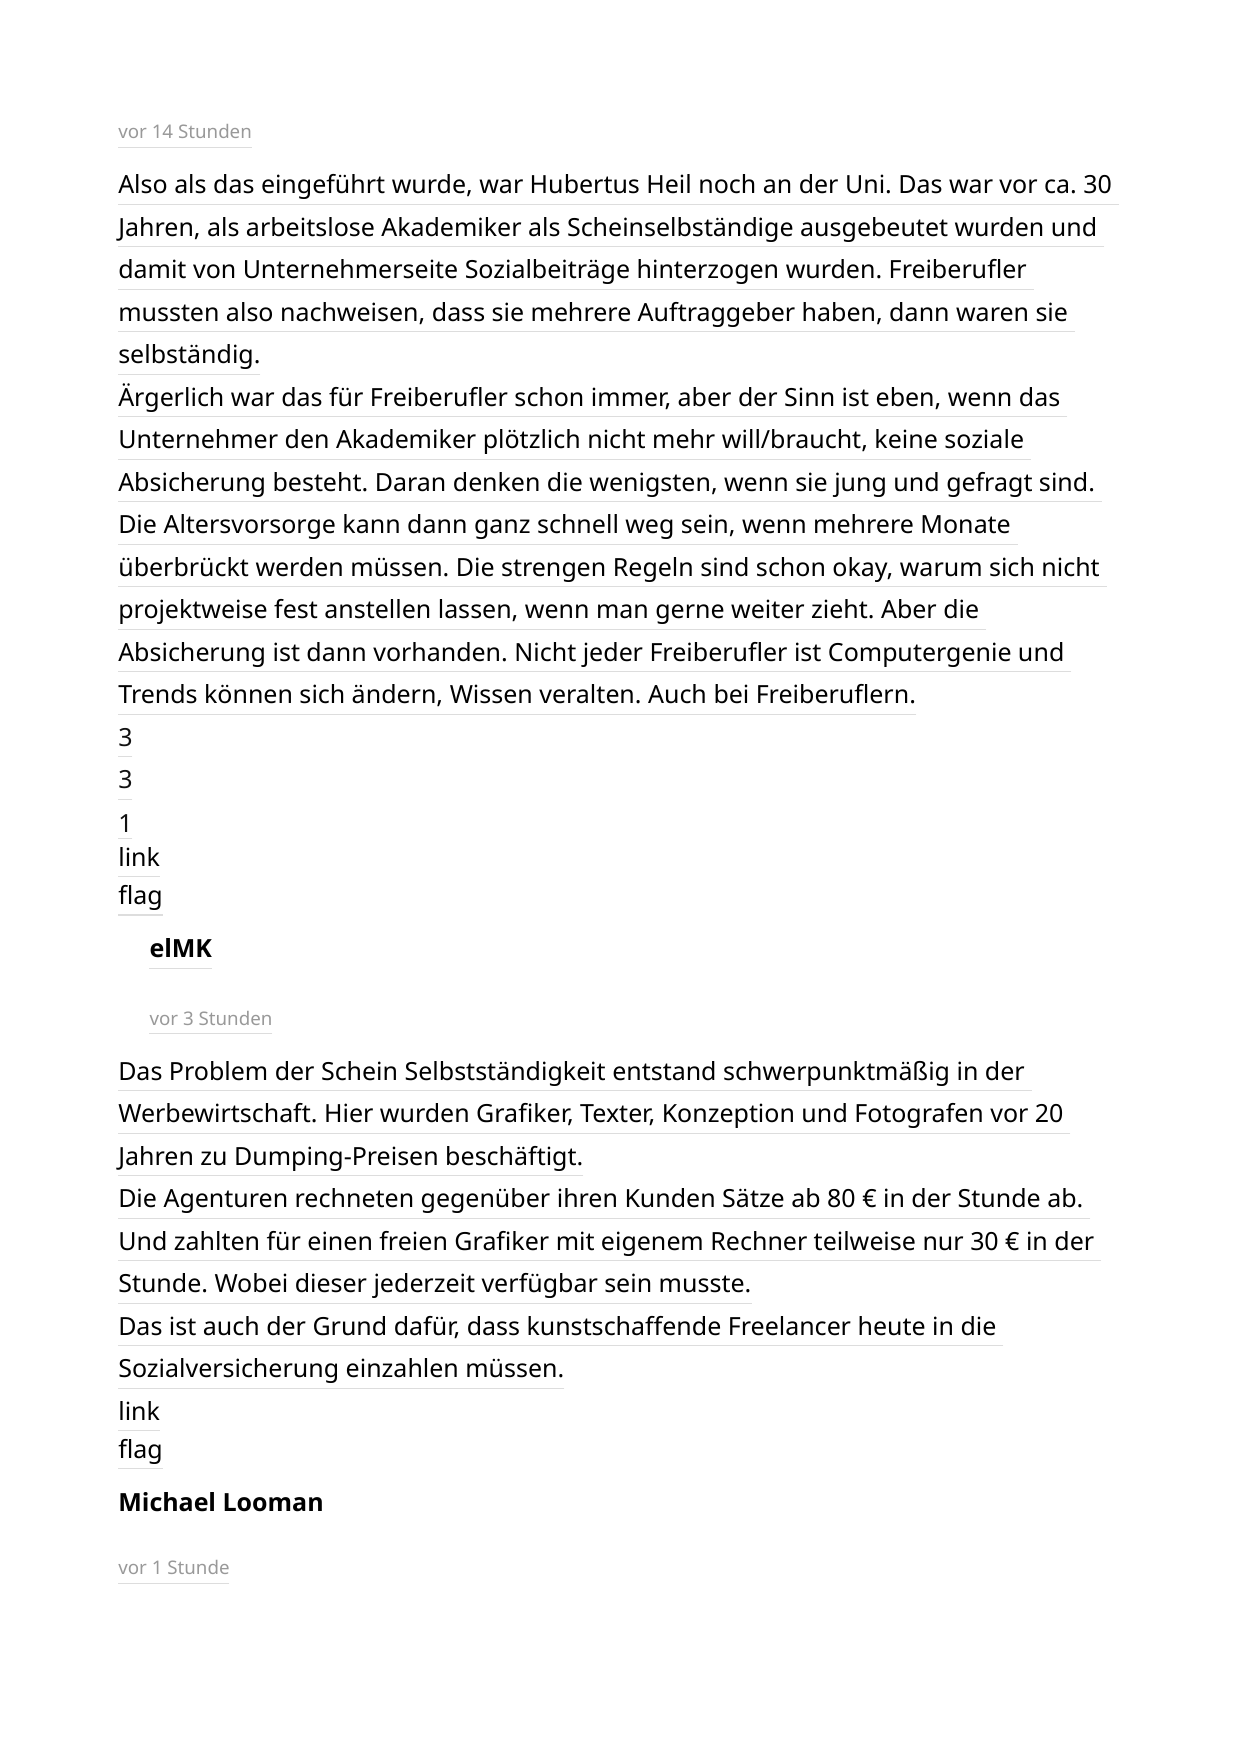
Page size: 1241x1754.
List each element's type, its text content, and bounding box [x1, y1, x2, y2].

text flag [118, 1431, 1122, 1469]
text 3 [118, 762, 1122, 800]
text Michael Looman [118, 1485, 1122, 1519]
text flag [118, 877, 1122, 916]
text vor 1 Stunde [118, 1554, 1117, 1584]
text link [118, 839, 1122, 877]
text link [118, 1393, 1122, 1431]
text vor 3 Stunden [149, 1005, 1117, 1034]
text 1 [118, 804, 1122, 839]
text Also als das eingeführt wurde, war Hubertus Heil noch an der Uni. Das war vor ca. 30 Jahren, als arbeitslose Akademiker als Scheinselbständige ausgebeutet wurden und damit von Unternehmerseite Sozialbeiträge hinterzogen wurden. Freiberufler mussten also nachweisen, dass sie mehrere Auftraggeber haben, dann waren sie selbständig. Ärgerlich war das für Freiberufler schon immer, aber der Sinn ist eben, wenn das Unternehmer den Akademiker plötzlich nicht mehr will/braucht, keine soziale Absicherung besteht. Daran denken die wenigsten, wenn sie jung und gefragt sind. Die Altersvorsorge kann dann ganz schnell weg sein, wenn mehrere Monate überbrückt werden müssen. Die strengen Regeln sind schon okay, warum sich nicht projektweise fest anstellen lassen, wenn man gerne weiter zieht. Aber die Absicherung ist dann vorhanden. Nicht jeder Freiberufler ist Computergenie und Trends können sich ändern, Wissen veralten. Auch bei Freiberuflern. [118, 167, 1122, 715]
text elMK [149, 931, 1122, 969]
text Das Problem der Schein Selbstständigkeit entstand schwerpunktmäßig in der Werbewirtschaft. Hier wurden Grafiker, Texter, Konzeption und Fotografen vor 20 Jahren zu Dumping-Preisen beschäftigt. Die Agenturen rechneten gegenüber ihren Kunden Sätze ab 80 € in der Stunde ab. Und zahlten für einen freien Grafiker mit eigenem Rechner teilweise nur 30 € in der Stunde. Wobei dieser jederzeit verfügbar sein musste. Das ist auch der Grund dafür, dass kunstschaffende Freelancer heute in die Sozialversicherung einzahlen müssen. [118, 1053, 1122, 1389]
text 3 [118, 719, 1122, 757]
text vor 14 Stunden [118, 118, 1117, 148]
